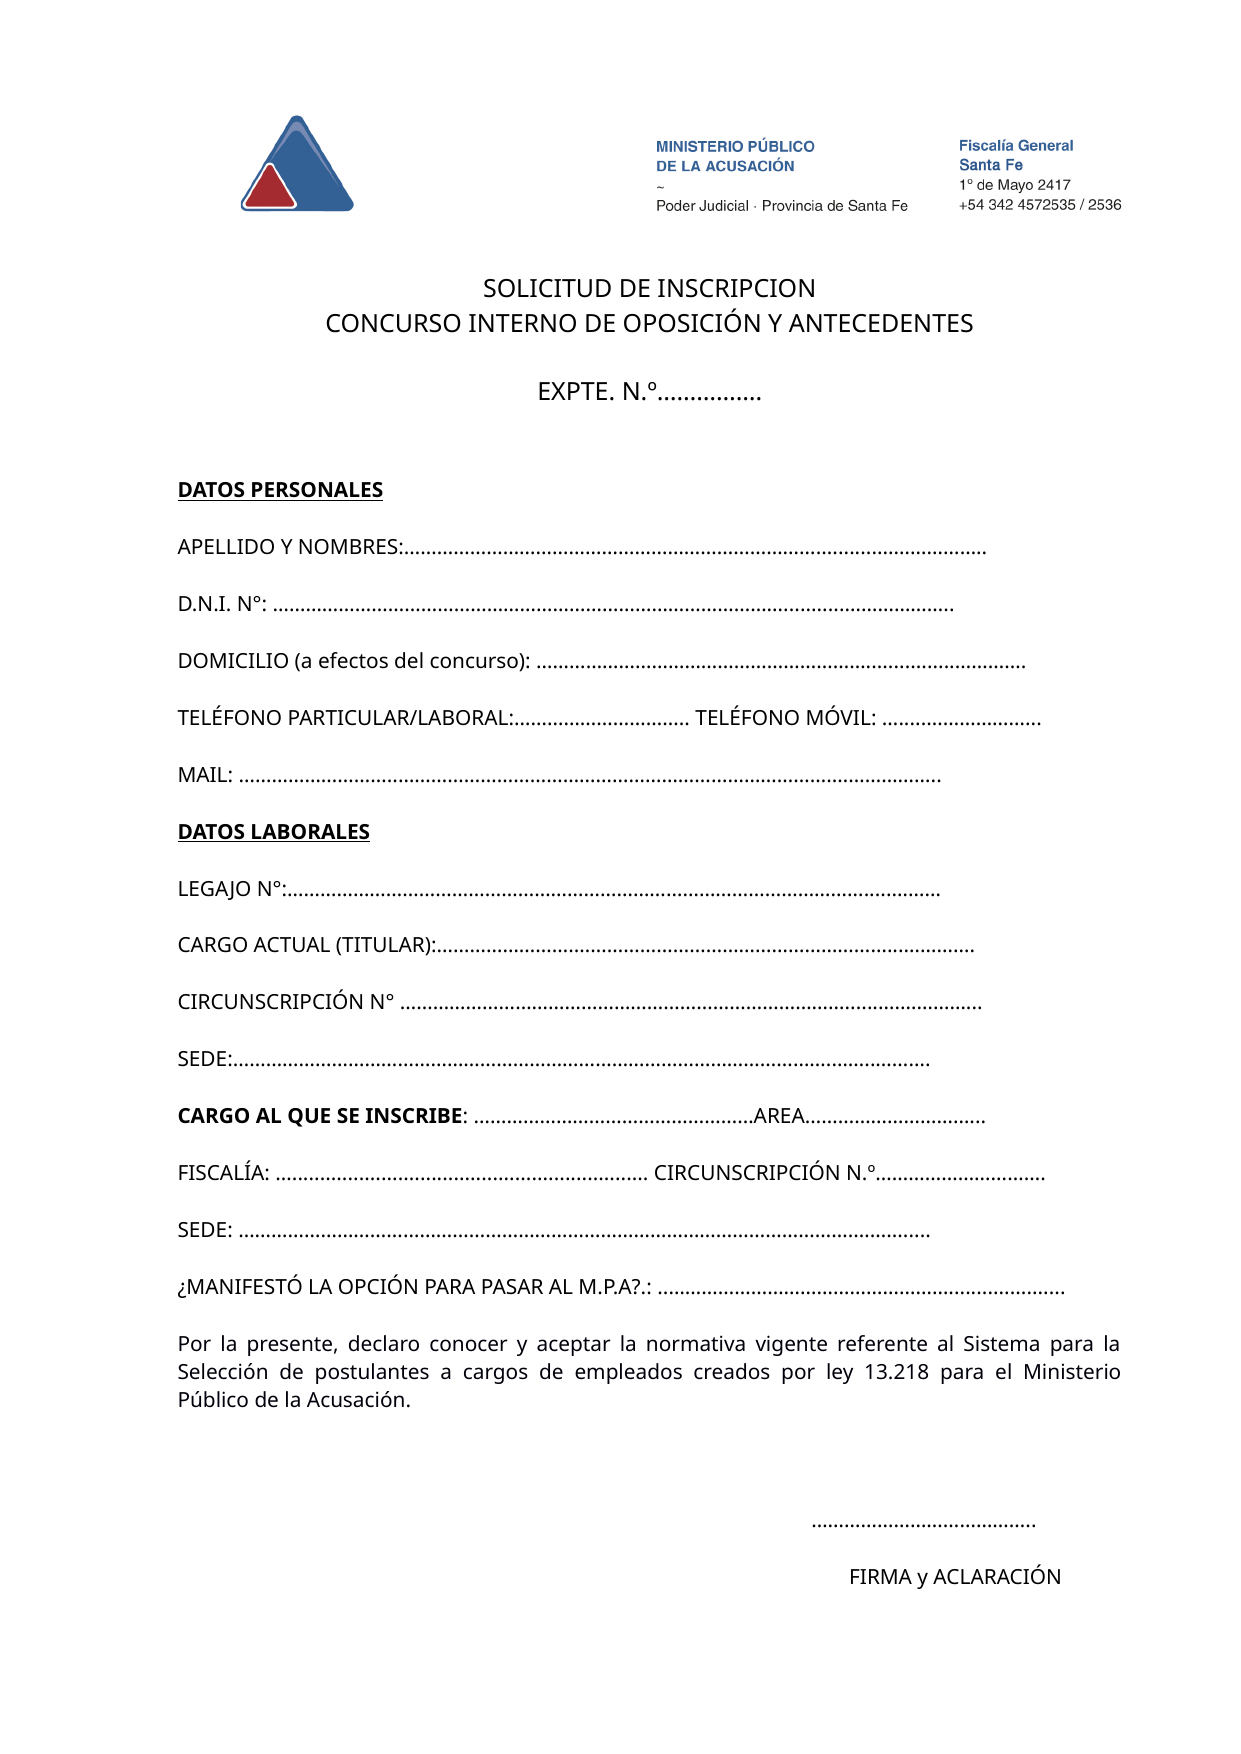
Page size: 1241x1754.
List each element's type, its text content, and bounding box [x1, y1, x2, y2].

text LEGAJO N°:…………………………………………………………………………………………….....……… [177, 874, 1110, 902]
text SOLICITUD DE INSCRIPCION [177, 271, 1122, 305]
text DATOS PERSONALES [177, 476, 1122, 504]
text DATOS LABORALES [177, 817, 1122, 845]
text ………………………………….. [177, 1505, 1122, 1533]
text MAIL: ………………………..…………………………………………………………………….……………….. [177, 760, 1122, 788]
text CARGO AL QUE SE INSCRIBE: ……………………………………………AREA…………………………... [177, 1101, 1122, 1129]
text CIRCUNSCRIPCIÓN N° ………………………………………………………………………......….…………... [177, 987, 1122, 1016]
text FISCALÍA: …................................................................ CIRCUNSCRIPCIÓN N.º…………………………. [177, 1158, 1122, 1186]
text TELÉFONO PARTICULAR/LABORAL:………………………….. TELÉFONO MÓVIL: ….....………………... [177, 703, 1122, 731]
text Por la presente, declaro conocer y aceptar la normativa vigente referente al Sistema para la Selección de postulantes a cargos de empleados creados por ley 13.218 para el Ministerio Público de la Acusación. [177, 1329, 1122, 1414]
text CARGO ACTUAL (TITULAR):…………………….…………………………………………………...…………. [177, 931, 1122, 959]
text DOMICILIO (a efectos del concurso): ……………………………………………………................…………. [177, 646, 1122, 674]
text EXPTE. N.º……………. [177, 373, 1122, 407]
text D.N.I. N°: …………………………………………………………………………………...........……………….. [177, 589, 1122, 618]
picture [240, 0, 1144, 243]
text SEDE: ………………………………………………………………………………………………….……........ [177, 1215, 1122, 1243]
text CONCURSO INTERNO DE OPOSICIÓN Y ANTECEDENTES [177, 305, 1122, 339]
text SEDE:……………………………………………………………………………………………….……..………. [177, 1044, 1122, 1073]
text APELLIDO Y NOMBRES:…………………………………………………………………..............…………….. [177, 532, 1122, 561]
text FIRMA y ACLARACIÓN [177, 1562, 1122, 1590]
text ¿MANIFESTÓ LA OPCIÓN PARA PASAR AL M.P.A?.: ..……………………………………………..................... [177, 1272, 1122, 1300]
